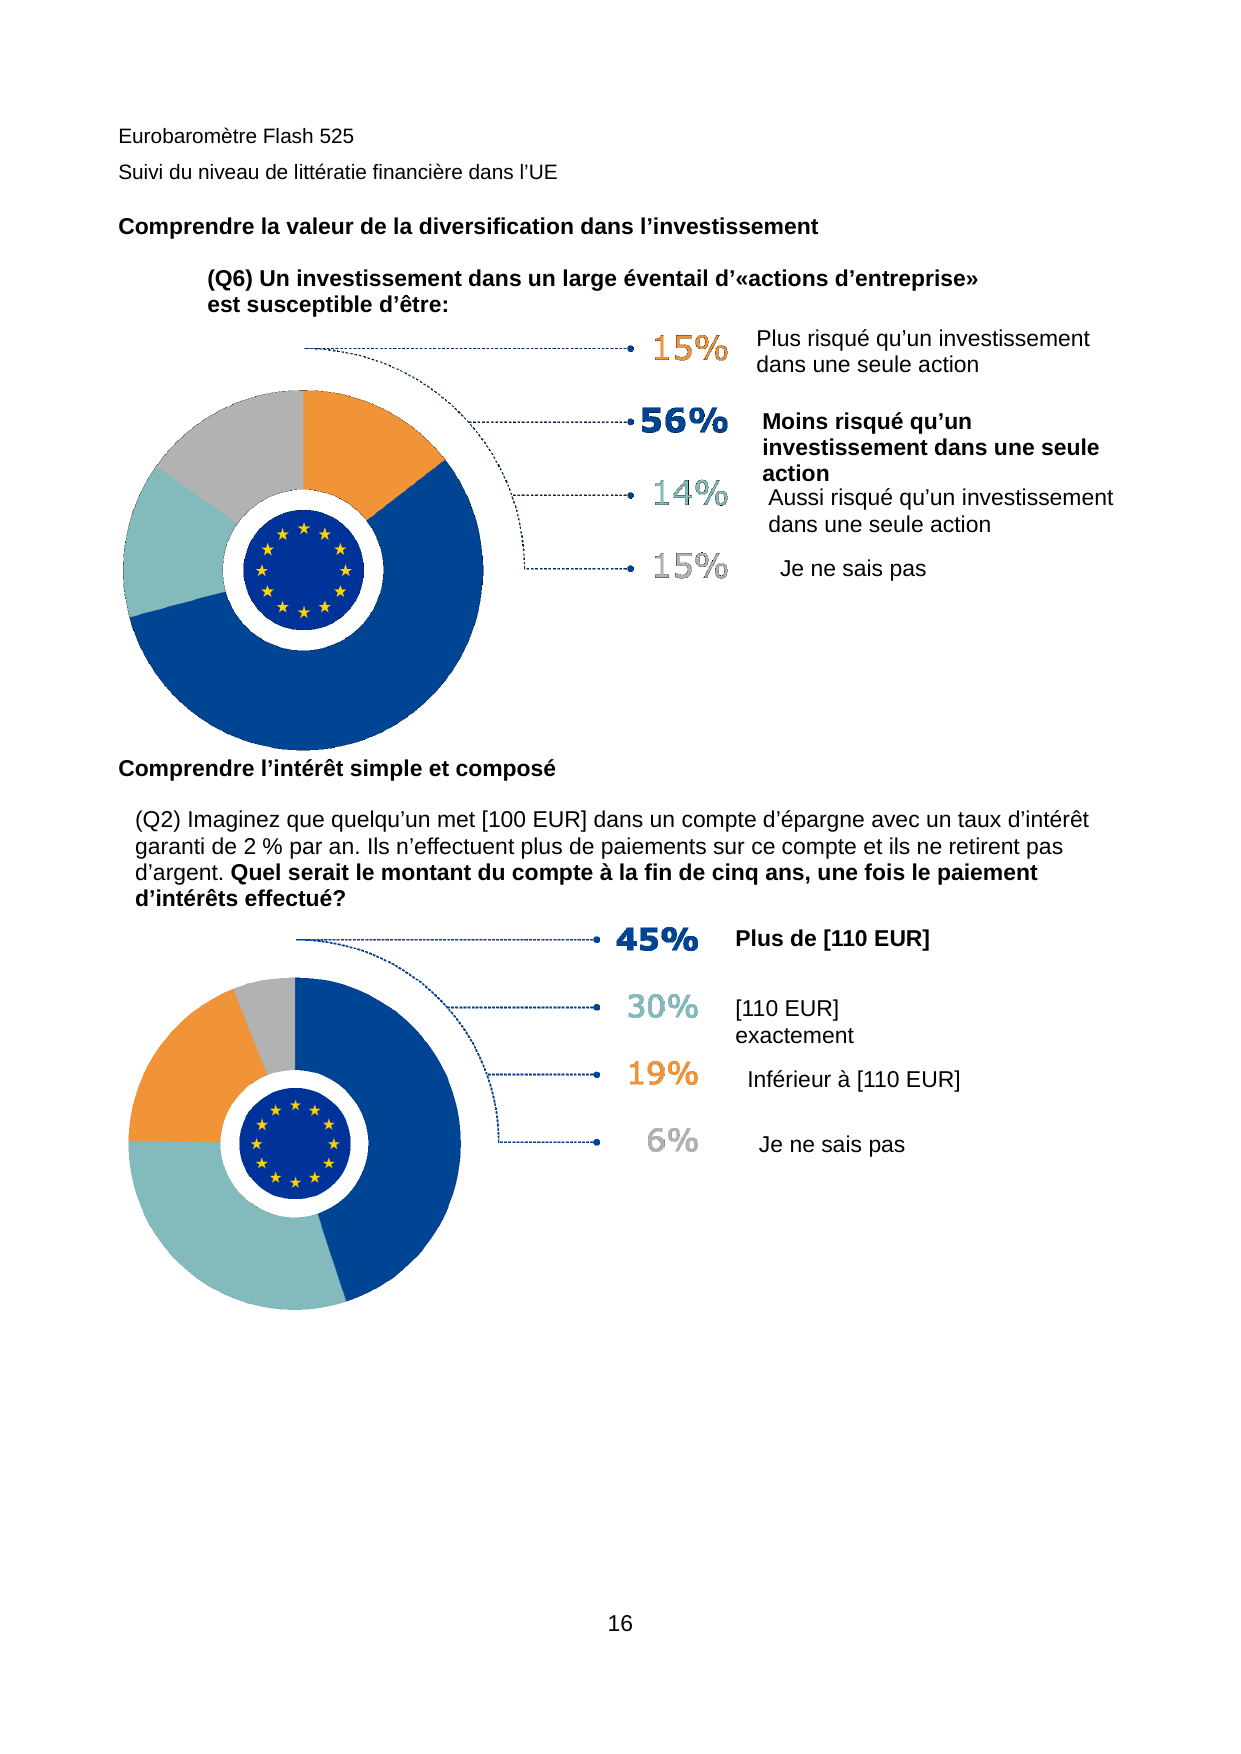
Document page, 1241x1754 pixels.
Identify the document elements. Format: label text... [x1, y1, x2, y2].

picture [118, 319, 736, 755]
text Comprendre la valeur de la diversification dans l’investissement [118, 213, 1122, 240]
text Comprendre l’intérêt simple et composé [118, 252, 1122, 781]
picture [118, 918, 703, 1321]
